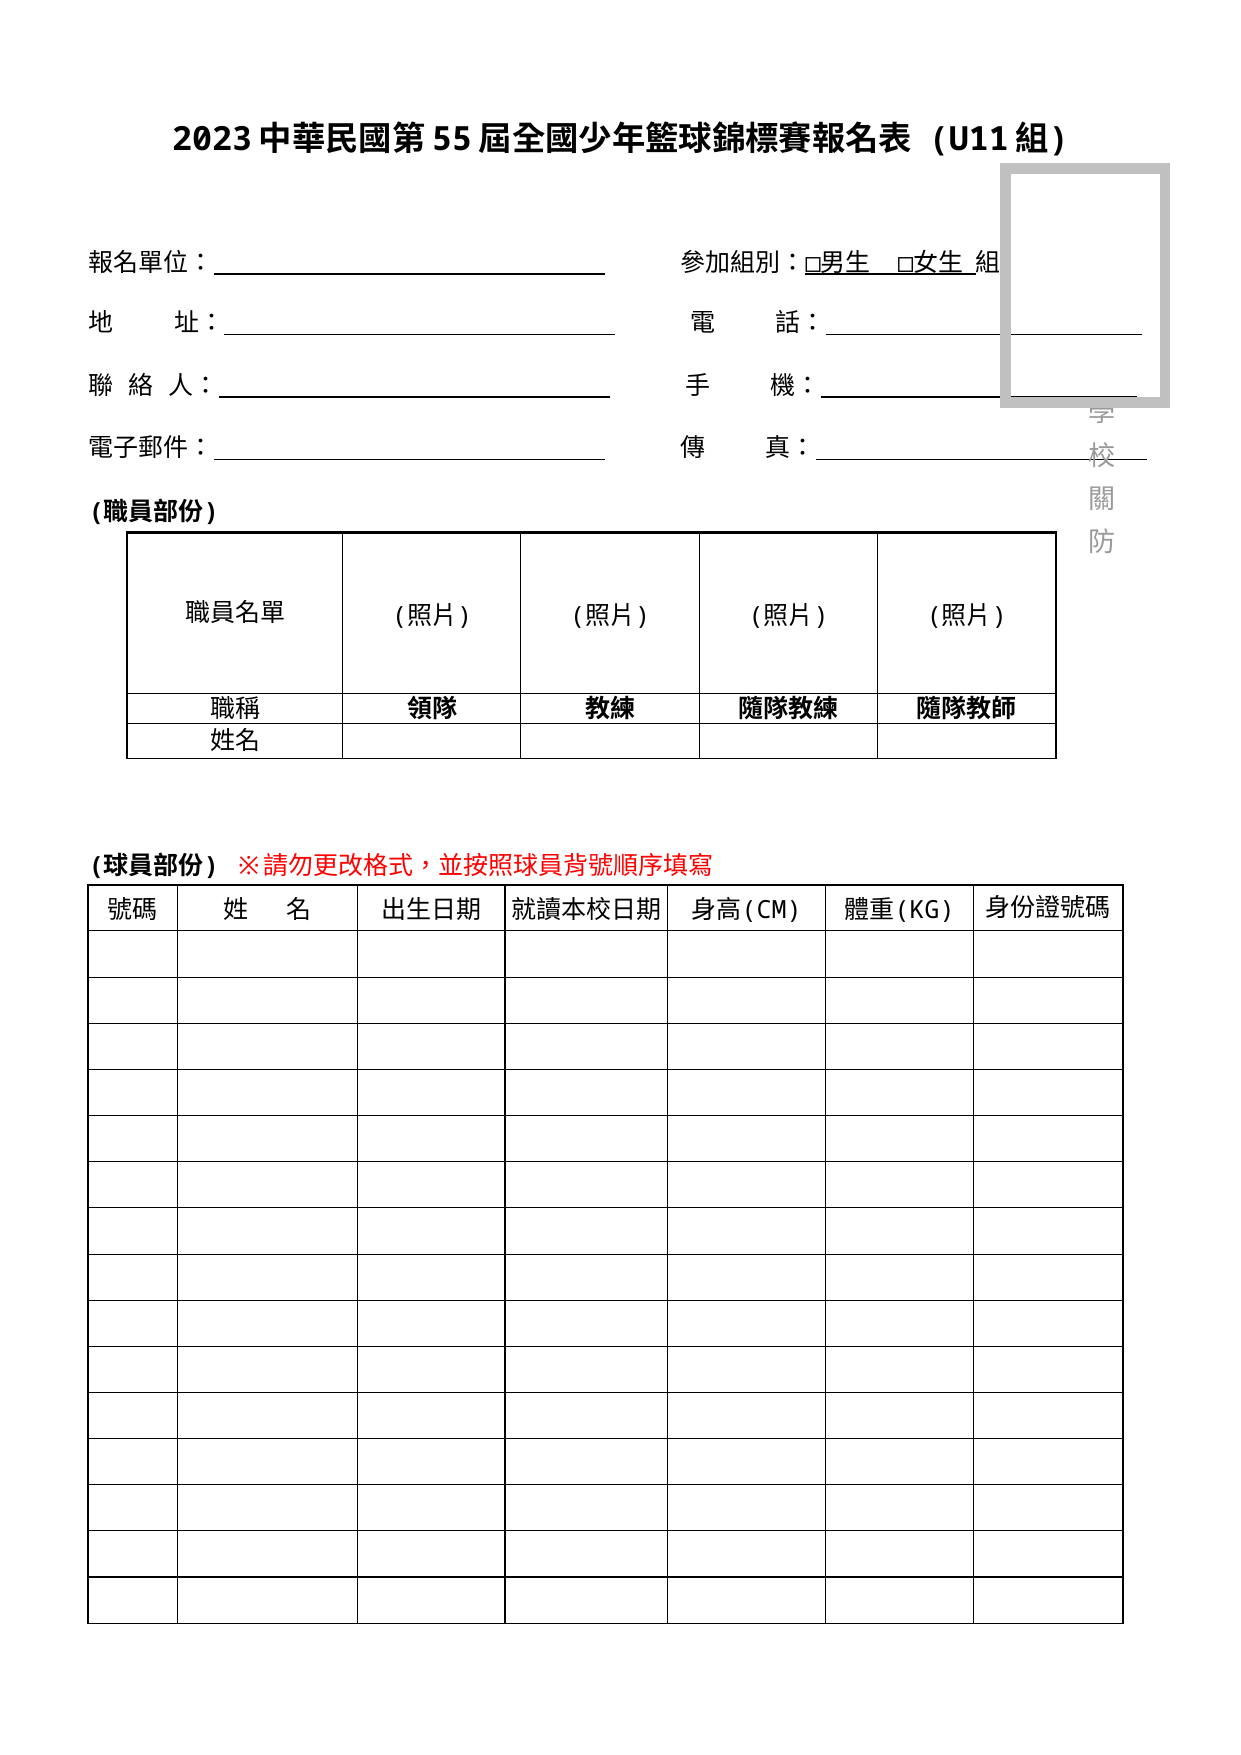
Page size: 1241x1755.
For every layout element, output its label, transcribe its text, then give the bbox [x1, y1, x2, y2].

table_cell [358, 1578, 504, 1623]
table_cell [974, 1024, 1122, 1069]
table_cell [668, 1301, 825, 1346]
table_cell [358, 1162, 504, 1207]
table_cell [178, 1208, 357, 1253]
text 學 校 關 防 [1082, 191, 1113, 380]
table_cell [89, 1439, 177, 1484]
table_cell [178, 1024, 357, 1069]
table_cell [668, 1255, 825, 1299]
table_cell [668, 1116, 825, 1161]
table_cell [89, 931, 177, 977]
table_cell [358, 1347, 504, 1392]
table_cell [668, 978, 825, 1023]
table_cell [668, 1531, 825, 1576]
table_cell [974, 1531, 1122, 1576]
text [1113, 219, 1152, 281]
table_cell [974, 978, 1122, 1023]
table_cell [826, 1485, 973, 1530]
table_cell [506, 978, 667, 1023]
table_header 身高(CM) [668, 886, 825, 930]
table_header (照片) [521, 534, 699, 693]
table_cell 隨隊教師 [878, 694, 1055, 723]
table_cell [178, 1070, 357, 1115]
table_cell [89, 1301, 177, 1346]
table_cell [178, 1162, 357, 1207]
table_cell [358, 978, 504, 1023]
table_cell [668, 1070, 825, 1115]
table_cell [974, 1578, 1122, 1623]
table_cell [89, 1531, 177, 1576]
table_cell [974, 1301, 1122, 1346]
table_header 姓 名 [178, 886, 357, 930]
table_cell [89, 1208, 177, 1253]
table_header (照片) [878, 534, 1055, 693]
table_header (照片) [343, 534, 520, 693]
table_cell [974, 1255, 1122, 1299]
text 報名單位： 參加組別：□男生 □女生 組 [89, 219, 1000, 281]
table_cell 領隊 [343, 694, 520, 723]
text 2023中華民國第55屆全國少年籃球錦標賽報名表 (U11組) [89, 94, 1152, 156]
text [1011, 219, 1082, 281]
table_cell [826, 1393, 973, 1438]
table_cell [974, 1347, 1122, 1392]
table_cell [668, 1439, 825, 1484]
table_cell [700, 724, 877, 758]
table_cell [974, 1116, 1122, 1161]
table_cell [506, 1578, 667, 1623]
table_cell [878, 724, 1055, 758]
table_header 身份證號碼 [974, 886, 1122, 930]
table_cell [826, 1301, 973, 1346]
table_cell [826, 1578, 973, 1623]
table_cell 姓名 [128, 724, 342, 758]
table_cell [506, 1162, 667, 1207]
table_header 就讀本校日期 [506, 886, 667, 930]
table_cell [89, 1024, 177, 1069]
table_cell [89, 1393, 177, 1438]
table_cell [358, 1024, 504, 1069]
table_cell [668, 1347, 825, 1392]
table_cell [826, 1347, 973, 1392]
table_cell [826, 1070, 973, 1115]
table_cell [358, 931, 504, 977]
text [1113, 281, 1152, 344]
table_cell [358, 1393, 504, 1438]
table_cell [826, 1255, 973, 1299]
table_cell [89, 1070, 177, 1115]
table_cell [974, 1485, 1122, 1530]
table_cell [343, 724, 520, 758]
table_header 出生日期 [358, 886, 504, 930]
table_cell [358, 1208, 504, 1253]
text (職員部份) [89, 469, 1152, 531]
table_cell [506, 1116, 667, 1161]
table_cell [506, 931, 667, 977]
table_cell 隨隊教練 [700, 694, 877, 723]
table_cell [826, 1024, 973, 1069]
table_cell [178, 1393, 357, 1438]
table_cell [974, 931, 1122, 977]
table_cell [178, 931, 357, 977]
table_cell [89, 978, 177, 1023]
table_cell [506, 1070, 667, 1115]
table_cell [178, 1485, 357, 1530]
table_cell [521, 724, 699, 758]
table_cell [668, 931, 825, 977]
text [1011, 335, 1082, 344]
table_cell [89, 1485, 177, 1530]
table_cell [89, 1116, 177, 1161]
table_cell [358, 1301, 504, 1346]
table_cell [506, 1347, 667, 1392]
table_cell [358, 1070, 504, 1115]
table_cell 教練 [521, 694, 699, 723]
table_cell [668, 1162, 825, 1207]
table_cell [668, 1578, 825, 1623]
table_cell [178, 978, 357, 1023]
table_cell [178, 1301, 357, 1346]
table_cell [826, 1208, 973, 1253]
table_cell [178, 1531, 357, 1576]
table_cell [974, 1162, 1122, 1207]
table_cell [506, 1024, 667, 1069]
table_cell [89, 1347, 177, 1392]
table_cell [826, 1439, 973, 1484]
table_header 體重(KG) [826, 886, 973, 930]
text 聯 絡 人： 手 機： [89, 344, 1000, 406]
text [1011, 281, 1082, 334]
table_header 職員名單 [128, 534, 342, 693]
table_cell [974, 1070, 1122, 1115]
table_cell [358, 1116, 504, 1161]
text 地 址： 電 話： [89, 281, 1000, 344]
table_cell 職稱 [128, 694, 342, 723]
table_cell [178, 1578, 357, 1623]
table_cell [826, 1116, 973, 1161]
table_cell [506, 1393, 667, 1438]
table_cell [506, 1208, 667, 1253]
table_cell [506, 1255, 667, 1299]
table_cell [178, 1116, 357, 1161]
table_cell [826, 931, 973, 977]
text (球員部份) ※請勿更改格式，並按照球員背號順序填寫 [89, 822, 1152, 884]
table_cell [974, 1393, 1122, 1438]
table_cell [358, 1439, 504, 1484]
table_cell [89, 1162, 177, 1207]
table_cell [826, 1162, 973, 1207]
table_cell [89, 1578, 177, 1623]
table_cell [178, 1439, 357, 1484]
table_cell [506, 1531, 667, 1576]
table_header 號碼 [89, 886, 177, 930]
table_cell [89, 1255, 177, 1299]
table_cell [506, 1301, 667, 1346]
table_cell [178, 1255, 357, 1299]
table_cell [668, 1208, 825, 1253]
text 電子郵件： 傳 真： [89, 406, 1152, 469]
table_cell [668, 1393, 825, 1438]
table_cell [178, 1347, 357, 1392]
table_cell [668, 1485, 825, 1530]
table_cell [974, 1208, 1122, 1253]
table_cell [506, 1485, 667, 1530]
table_cell [358, 1255, 504, 1299]
table_cell [506, 1439, 667, 1484]
text [1011, 344, 1152, 397]
table_cell [826, 1531, 973, 1576]
table_cell [358, 1485, 504, 1530]
table_header (照片) [700, 534, 877, 693]
table_cell [358, 1531, 504, 1576]
table_cell [826, 978, 973, 1023]
table_cell [668, 1024, 825, 1069]
table_cell [974, 1439, 1122, 1484]
